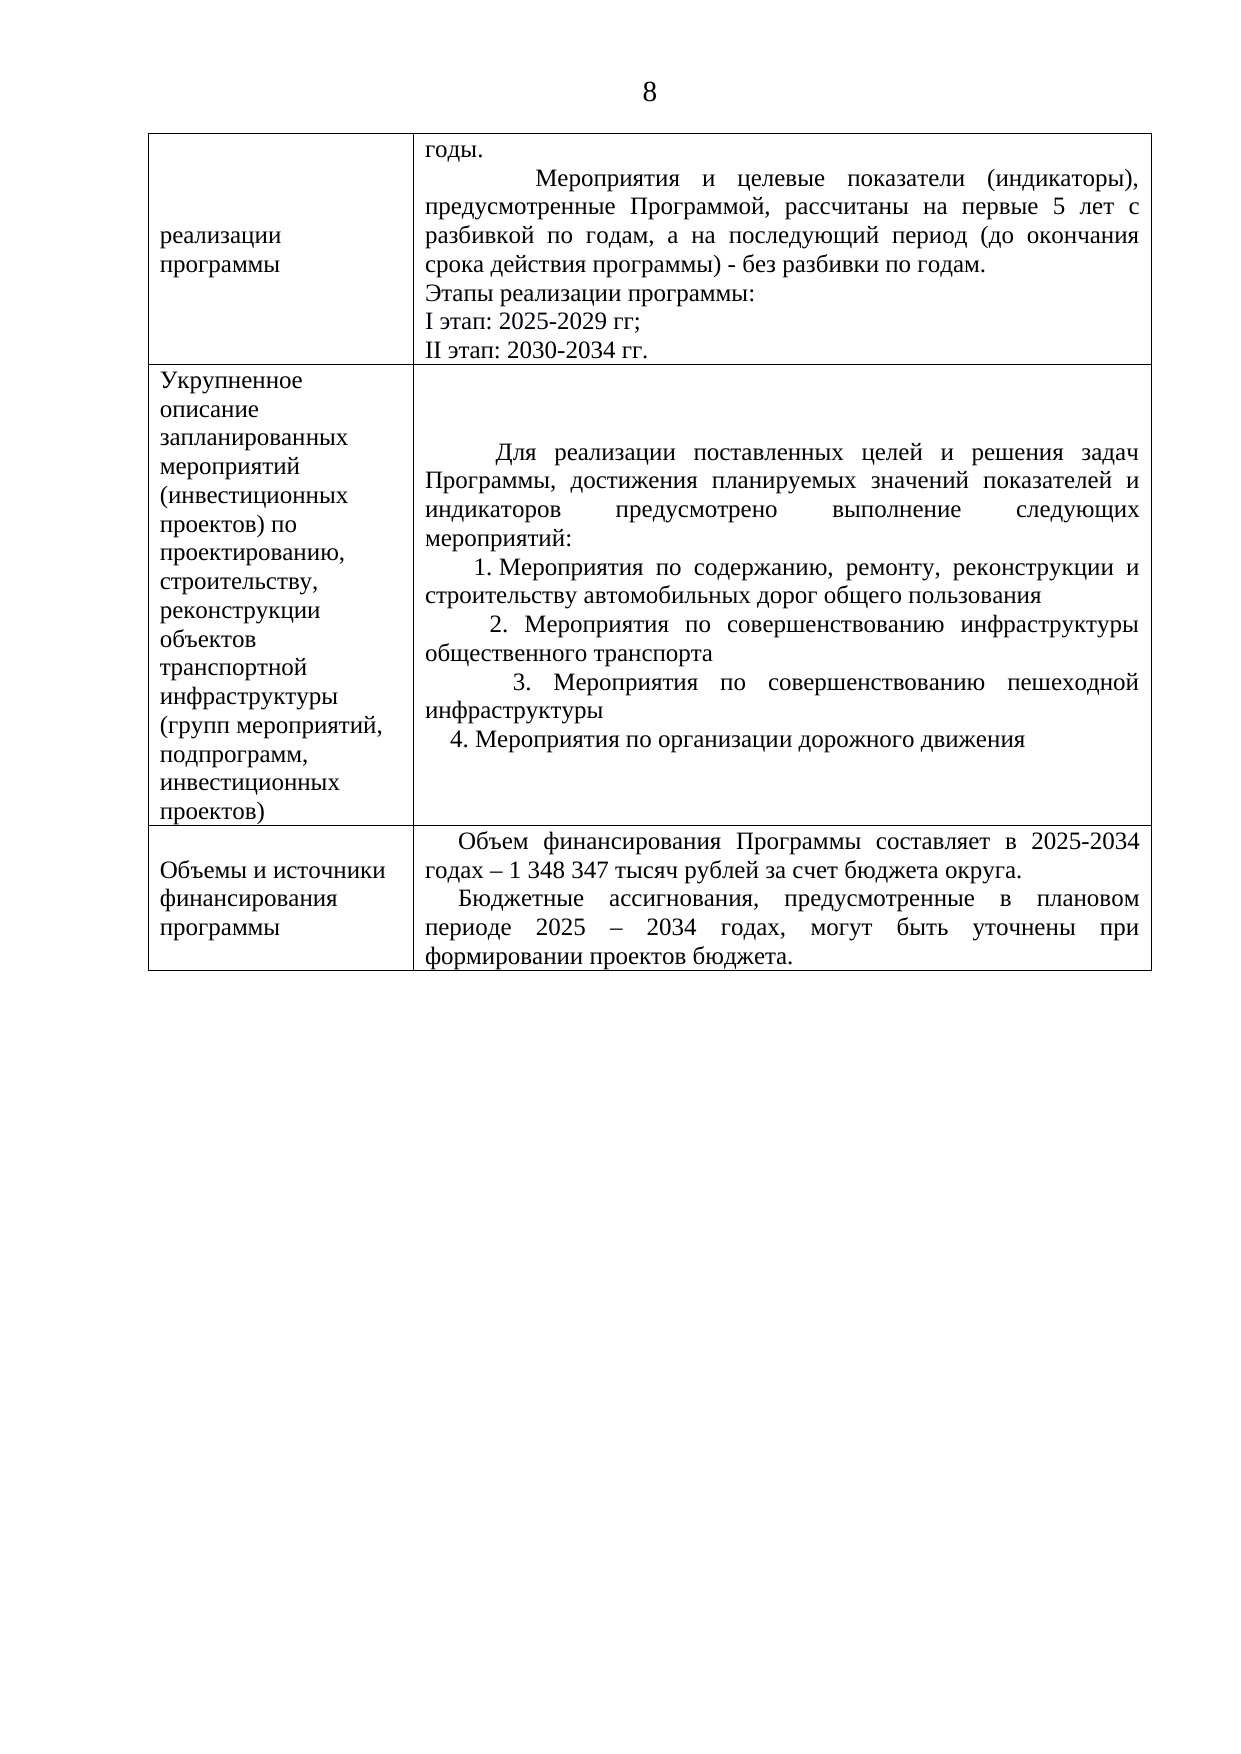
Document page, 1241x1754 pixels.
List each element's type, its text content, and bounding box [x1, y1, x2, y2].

table_cell Укрупненное описание запланированных мероприятий (инвестиционных проектов) по проектированию, строительству, реконструкции объектов транспортной инфраструктуры (групп мероприятий, подпрограмм, инвестиционных проектов) [149, 365, 413, 825]
table_cell годы. Мероприятия и целевые показатели (индикаторы), предусмотренные Программой, рассчитаны на первые 5 лет с разбивкой по годам, а на последующий период (до окончания срока действия программы) - без разбивки по годам. Этапы реализации программы: I этап: 2025-2029 гг; II этап: 2030-2034 гг. [414, 134, 1151, 364]
table_cell реализации программы [149, 134, 413, 364]
table_cell Для реализации поставленных целей и решения задач Программы, достижения планируемых значений показателей и индикаторов предусмотрено выполнение следующих мероприятий: 1. Мероприятия по содержанию, ремонту, реконструкции и строительству автомобильных дорог общего пользования 2. Мероприятия по совершенствованию инфраструктуры общественного транспорта 3. Мероприятия по совершенствованию пешеходной инфраструктуры 4. Мероприятия по организации дорожного движения [414, 365, 1151, 825]
table_cell Объем финансирования Программы составляет в 2025-2034 годах – 1 348 347 тысяч рублей за счет бюджета округа. Бюджетные ассигнования, предусмотренные в плановом периоде 2025 – 2034 годах, могут быть уточнены при формировании проектов бюджета. [414, 826, 1151, 970]
table_cell Объемы и источники финансирования программы [149, 826, 413, 970]
